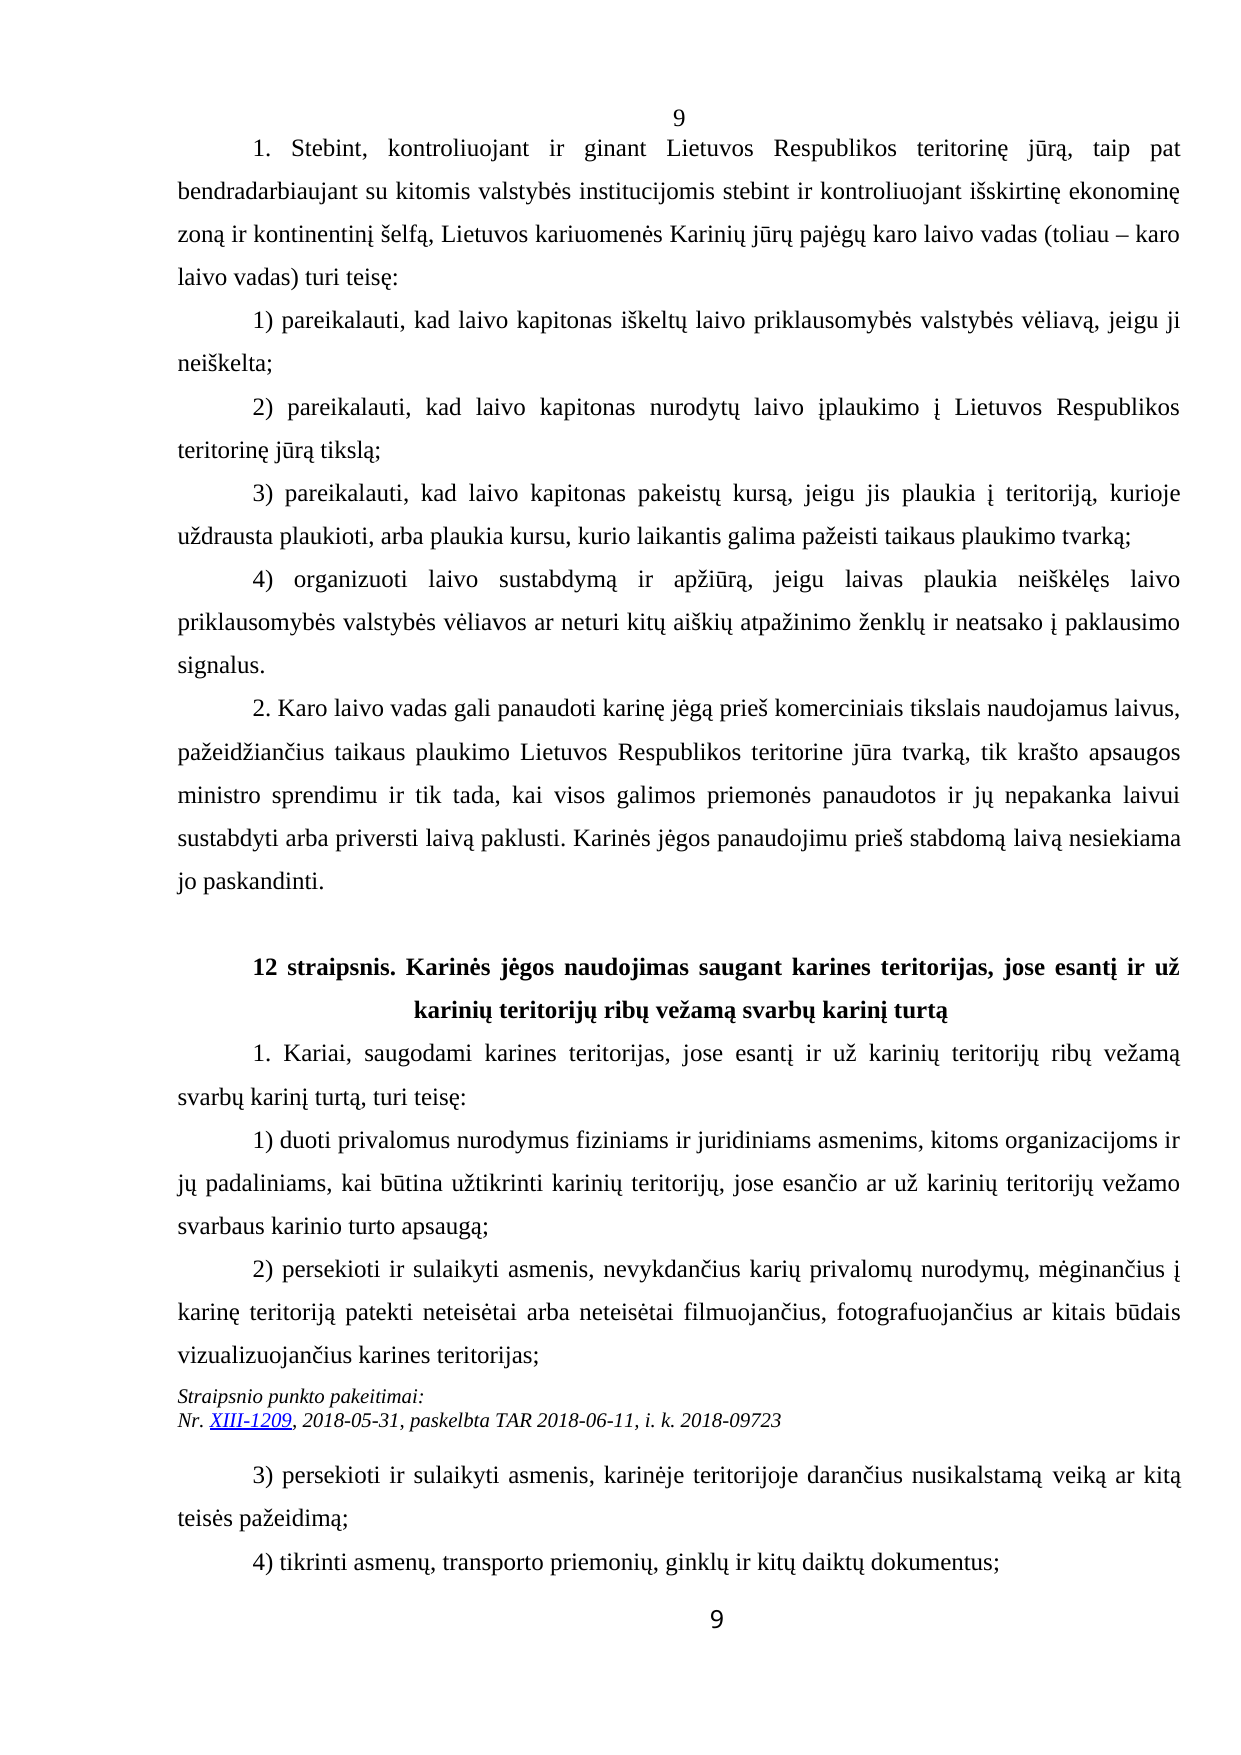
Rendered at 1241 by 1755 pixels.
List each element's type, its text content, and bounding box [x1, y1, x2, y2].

text 2) persekioti ir sulaikyti asmenis, nevykdančius karių privalomų nurodymų, mėginančius į karinę teritoriją patekti neteisėtai arba neteisėtai filmuojančius, fotografuojančius ar kitais būdais vizualizuojančius karines teritorijas; [177, 1254, 1181, 1369]
text 2. Karo laivo vadas gali panaudoti karinę jėgą prieš komerciniais tikslais naudojamus laivus, pažeidžiančius taikaus plaukimo Lietuvos Respublikos teritorine jūra tvarką, tik krašto apsaugos ministro sprendimu ir tik tada, kai visos galimos priemonės panaudotos ir jų nepakanka laivui sustabdyti arba priversti laivą paklusti. Karinės jėgos panaudojimu prieš stabdomą laivą nesiekiama jo paskandinti. [177, 693, 1181, 895]
text 3) pareikalauti, kad laivo kapitonas pakeistų kursą, jeigu jis plaukia į teritoriją, kurioje uždrausta plaukioti, arba plaukia kursu, kurio laikantis galima pažeisti taikaus plaukimo tvarką; [177, 478, 1181, 550]
text 2) pareikalauti, kad laivo kapitonas nurodytų laivo įplaukimo į Lietuvos Respublikos teritorinę jūrą tikslą; [177, 392, 1181, 463]
text 3) persekioti ir sulaikyti asmenis, karinėje teritorijoje darančius nusikalstamą veiką ar kitą teisės pažeidimą; [177, 1460, 1181, 1532]
text Nr. XIII-1209, 2018-05-31, paskelbta TAR 2018-06-11, i. k. 2018-09723 [177, 1408, 1181, 1432]
text 1) duoti privalomus nurodymus fiziniams ir juridiniams asmenims, kitoms organizacijoms ir jų padaliniams, kai būtina užtikrinti karinių teritorijų, jose esančio ar už karinių teritorijų vežamo svarbaus karinio turto apsaugą; [177, 1125, 1181, 1240]
text 1. Stebint, kontroliuojant ir ginant Lietuvos Respublikos teritorinę jūrą, taip pat bendradarbiaujant su kitomis valstybės institucijomis stebint ir kontroliuojant išskirtinę ekonominę zoną ir kontinentinį šelfą, Lietuvos kariuomenės Karinių jūrų pajėgų karo laivo vadas (toliau – karo laivo vadas) turi teisę: [177, 133, 1181, 291]
text 12 straipsnis. Karinės jėgos naudojimas saugant karines teritorijas, jose esantį ir už karinių teritorijų ribų vežamą svarbų karinį turtą [252, 952, 1181, 1024]
text 1. Kariai, saugodami karines teritorijas, jose esantį ir už karinių teritorijų ribų vežamą svarbų karinį turtą, turi teisę: [177, 1038, 1181, 1110]
text Straipsnio punkto pakeitimai: [177, 1383, 1181, 1408]
text 1) pareikalauti, kad laivo kapitonas iškeltų laivo priklausomybės valstybės vėliavą, jeigu ji neiškelta; [177, 305, 1181, 377]
text 4) tikrinti asmenų, transporto priemonių, ginklų ir kitų daiktų dokumentus; [177, 1547, 1181, 1575]
text 4) organizuoti laivo sustabdymą ir apžiūrą, jeigu laivas plaukia neiškėlęs laivo priklausomybės valstybės vėliavos ar neturi kitų aiškių atpažinimo ženklų ir neatsako į paklausimo signalus. [177, 564, 1181, 679]
